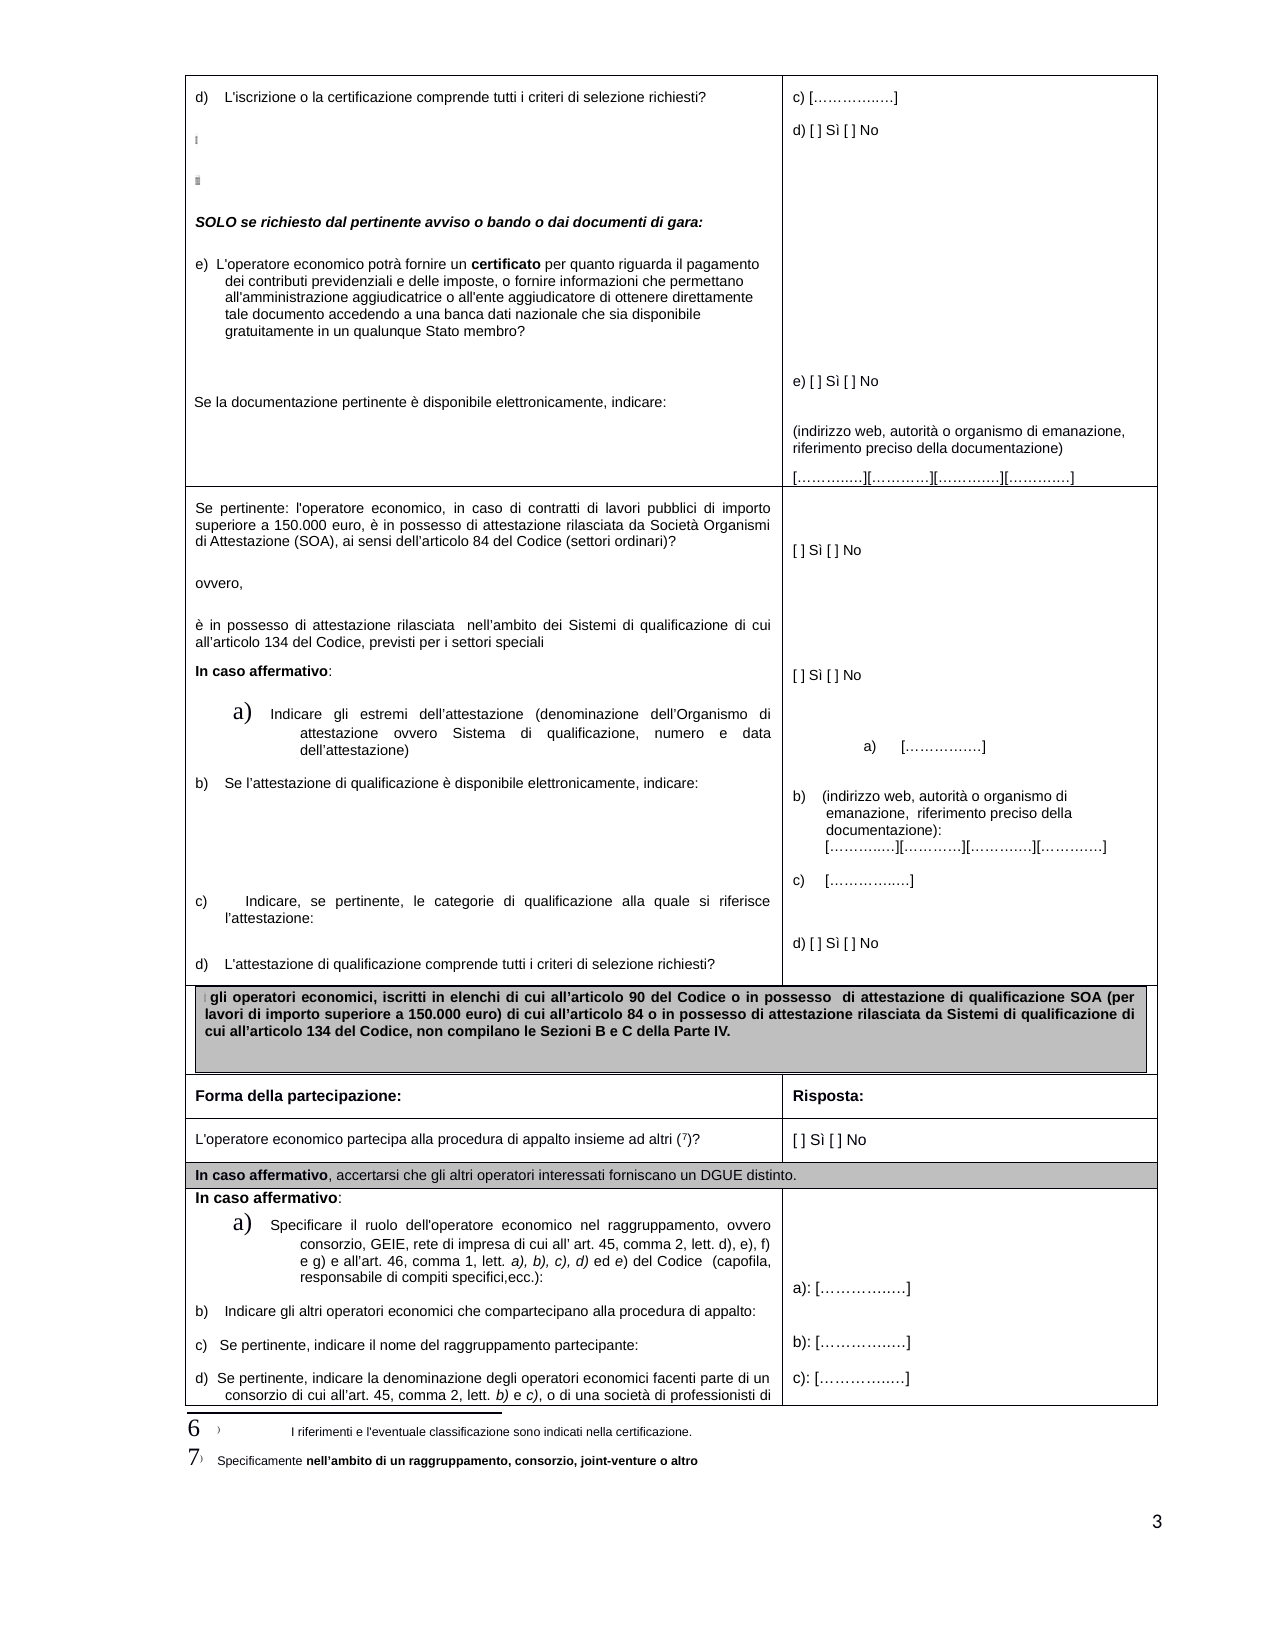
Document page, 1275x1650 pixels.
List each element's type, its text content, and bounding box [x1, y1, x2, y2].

table_cell Se pertinente: l'operatore economico, in caso di contratti di lavori pubblici di importo superiore a 150.000 euro, è in possesso di attestazione rilasciata da Società Organismi di Attestazione (SOA), ai sensi dell’articolo 84 del Codice (settori ordinari)? ovvero, è in possesso di attestazione rilasciata nell’ambito dei Sistemi di qualificazione di cui all’articolo 134 del Codice, previsti per i settori speciali In caso affermativo: Indicare gli estremi dell’attestazione (denominazione dell’Organismo di attestazione ovvero Sistema di qualificazione, numero e data dell’attestazione) b) Se l’attestazione di qualificazione è disponibile elettronicamente, indicare: c) Indicare, se pertinente, le categorie di qualificazione alla quale si riferisce l’attestazione: d) L'attestazione di qualificazione comprende tutti i criteri di selezione richiesti? [186, 487, 782, 984]
table_cell a): […………..…] b): […………..…] c): […………..…] [783, 1189, 1157, 1405]
table_cell [ ] Sì [ ] No [783, 1119, 1157, 1162]
table_cell Risposta: [783, 1075, 1157, 1117]
table_cell c) […………..…] d) [ ] Sì [ ] No e) [ ] Sì [ ] No (indirizzo web, autorità o organismo di emanazione, riferimento preciso della documentazione) [………..…][…………][……….…][……….…] [783, 76, 1157, 486]
table_cell In caso affermativo: Specificare il ruolo dell'operatore economico nel raggruppamento, ovvero consorzio, GEIE, rete di impresa di cui all’ art. 45, comma 2, lett. d), e), f) e g) e all’art. 46, comma 1, lett. a), b), c), d) ed e) del Codice (capofila, responsabile di compiti specifici,ecc.): b) Indicare gli altri operatori economici che compartecipano alla procedura di appalto: c) Se pertinente, indicare il nome del raggruppamento partecipante: d) Se pertinente, indicare la denominazione degli operatori economici facenti parte di un consorzio di cui all’art. 45, comma 2, lett. b) e c), o di una società di professionisti di [186, 1189, 782, 1405]
table_cell L'operatore economico partecipa alla procedura di appalto insieme ad altri ()? [186, 1119, 782, 1162]
table_cell Forma della partecipazione: [186, 1075, 782, 1117]
table_cell Se pertinente: l'operatore economico è iscritto in un elenco ufficiale di imprenditori, fornitori, o prestatori di servizi o possiede una certificazione rilasciata da organismi accreditati, ai sensi dell’articolo 90 del Codice ? In caso affermativo: Rispondere compilando le altre parti di questa sezione, la sezione B e, ove pertinente, la sezione C della presente parte, la parte III, la parte V se applicabile, e in ogni caso compilare e firmare la parte VI. Indicare la denominazione dell'elenco o del certificato e, se pertinente, il pertinente numero di iscrizione o della certificazione b) Se il certificato di iscrizione o la certificazione è disponibile elettronicamente, indicare: c) Indicare i riferimenti in base ai quali è stata ottenuta l'iscrizione o la certificazione e, se pertinente, la classificazione ricevuta nell'elenco ufficiale (): d) L'iscrizione o la certificazione comprende tutti i criteri di selezione richiesti? In caso di risposta negativa alla lettera d): Inserire inoltre tutte le informazioni mancanti nella parte IV, sezione A, B, C, o D secondo il caso SOLO se richiesto dal pertinente avviso o bando o dai documenti di gara: e) L'operatore economico potrà fornire un certificato per quanto riguarda il pagamento dei contributi previdenziali e delle imposte, o fornire informazioni che permettano all'amministrazione aggiudicatrice o all'ente aggiudicatore di ottenere direttamente tale documento accedendo a una banca dati nazionale che sia disponibile gratuitamente in un qualunque Stato membro? Se la documentazione pertinente è disponibile elettronicamente, indicare: [186, 76, 782, 486]
table_cell [ ] Sì [ ] No [ ] Sì [ ] No [………….…] b) (indirizzo web, autorità o organismo di emanazione, riferimento preciso della documentazione): [………..…][…………][……….…][……….…] c) […………..…] d) [ ] Sì [ ] No [783, 487, 1157, 984]
table_cell In caso affermativo, accertarsi che gli altri operatori interessati forniscano un DGUE distinto. [186, 1163, 1157, 1188]
